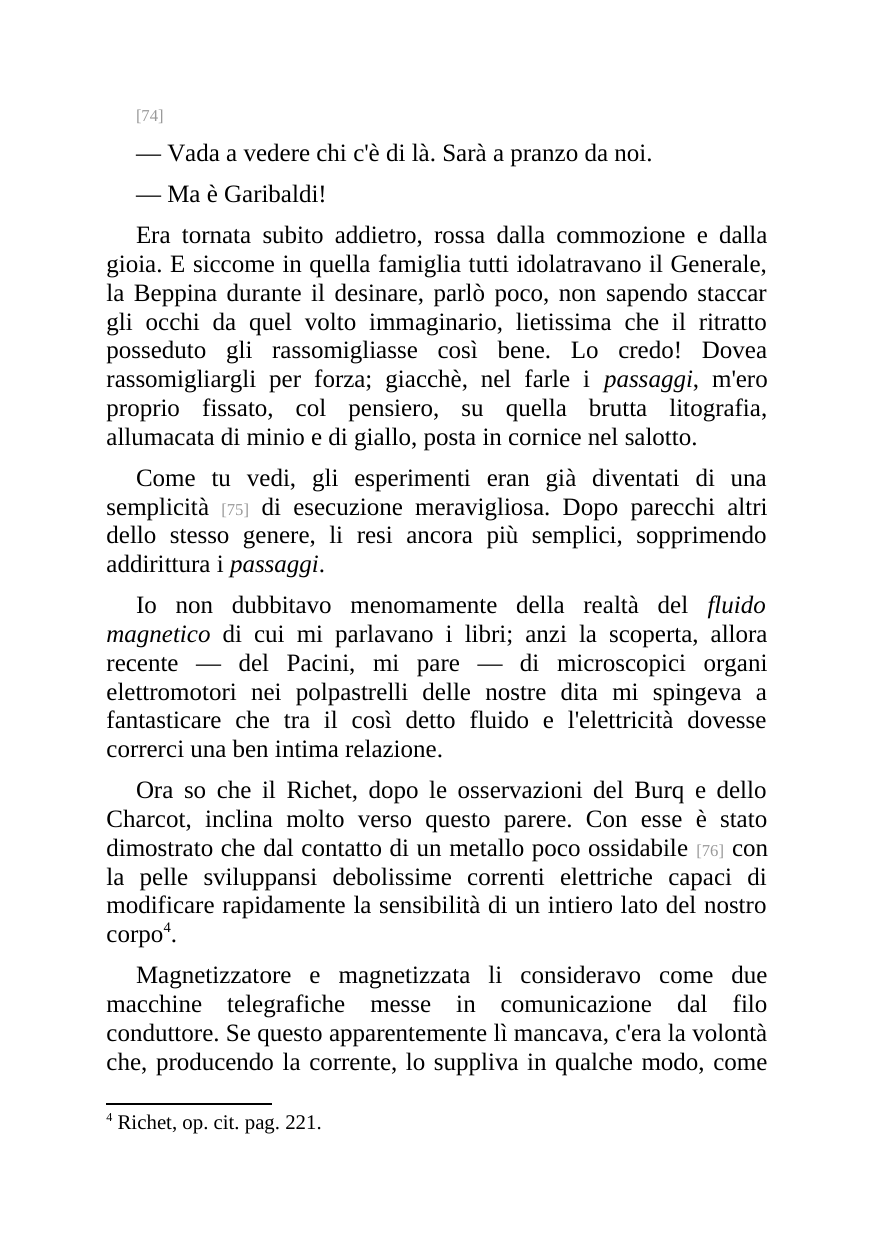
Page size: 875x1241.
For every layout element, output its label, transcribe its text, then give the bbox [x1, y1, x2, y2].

text Richet, op. cit. pag. 221. [106, 1110, 768, 1134]
text — Vada a vedere chi c'è di là. Sarà a pranzo da noi. [106, 138, 768, 167]
text Era tornata subito addietro, rossa dalla commozione e dalla gioia. E siccome in quella famiglia tutti idolatravano il Generale, la Beppina durante il desinare, parlò poco, non sapendo staccar gli occhi da quel volto immaginario, lietissima che il ritratto posseduto gli rassomigliasse così bene. Lo credo! Dovea rassomigliargli per forza; giacchè, nel farle i passaggi, m'ero proprio fissato, col pensiero, su quella brutta litografia, allumacata di minio e di giallo, posta in cornice nel salotto. [106, 220, 768, 450]
text Ora so che il Richet, dopo le osservazioni del Burq e dello Charcot, inclina molto verso questo parere. Con esse è stato dimostrato che dal contatto di un metallo poco ossidabile [76] con la pelle sviluppansi debolissime correnti elettriche capaci di modificare rapidamente la sensibilità di un intiero lato del nostro corpo. [106, 775, 768, 948]
text [74] [164, 106, 768, 125]
text Magnetizzatore e magnetizzata li consideravo come due macchine telegrafiche messe in comunicazione dal filo conduttore. Se questo apparentemente lì mancava, c'era la volontà che, producendo la corrente, lo suppliva in qualche modo, come [106, 960, 768, 1075]
text Io non dubbitavo menomamente della realtà del fluido magnetico di cui mi parlavano i libri; anzi la scoperta, allora recente — del Pacini, mi pare — di microscopici organi elettromotori nei polpastrelli delle nostre dita mi spingeva a fantasticare che tra il così detto fluido e l'elettricità dovesse correrci una ben intima relazione. [106, 590, 768, 763]
text — Ma è Garibaldi! [106, 179, 768, 208]
text Come tu vedi, gli esperimenti eran già diventati di una semplicità [75] di esecuzione meravigliosa. Dopo parecchi altri dello stesso genere, li resi ancora più semplici, sopprimendo addirittura i passaggi. [106, 463, 768, 578]
text [74] [106, 106, 136, 125]
